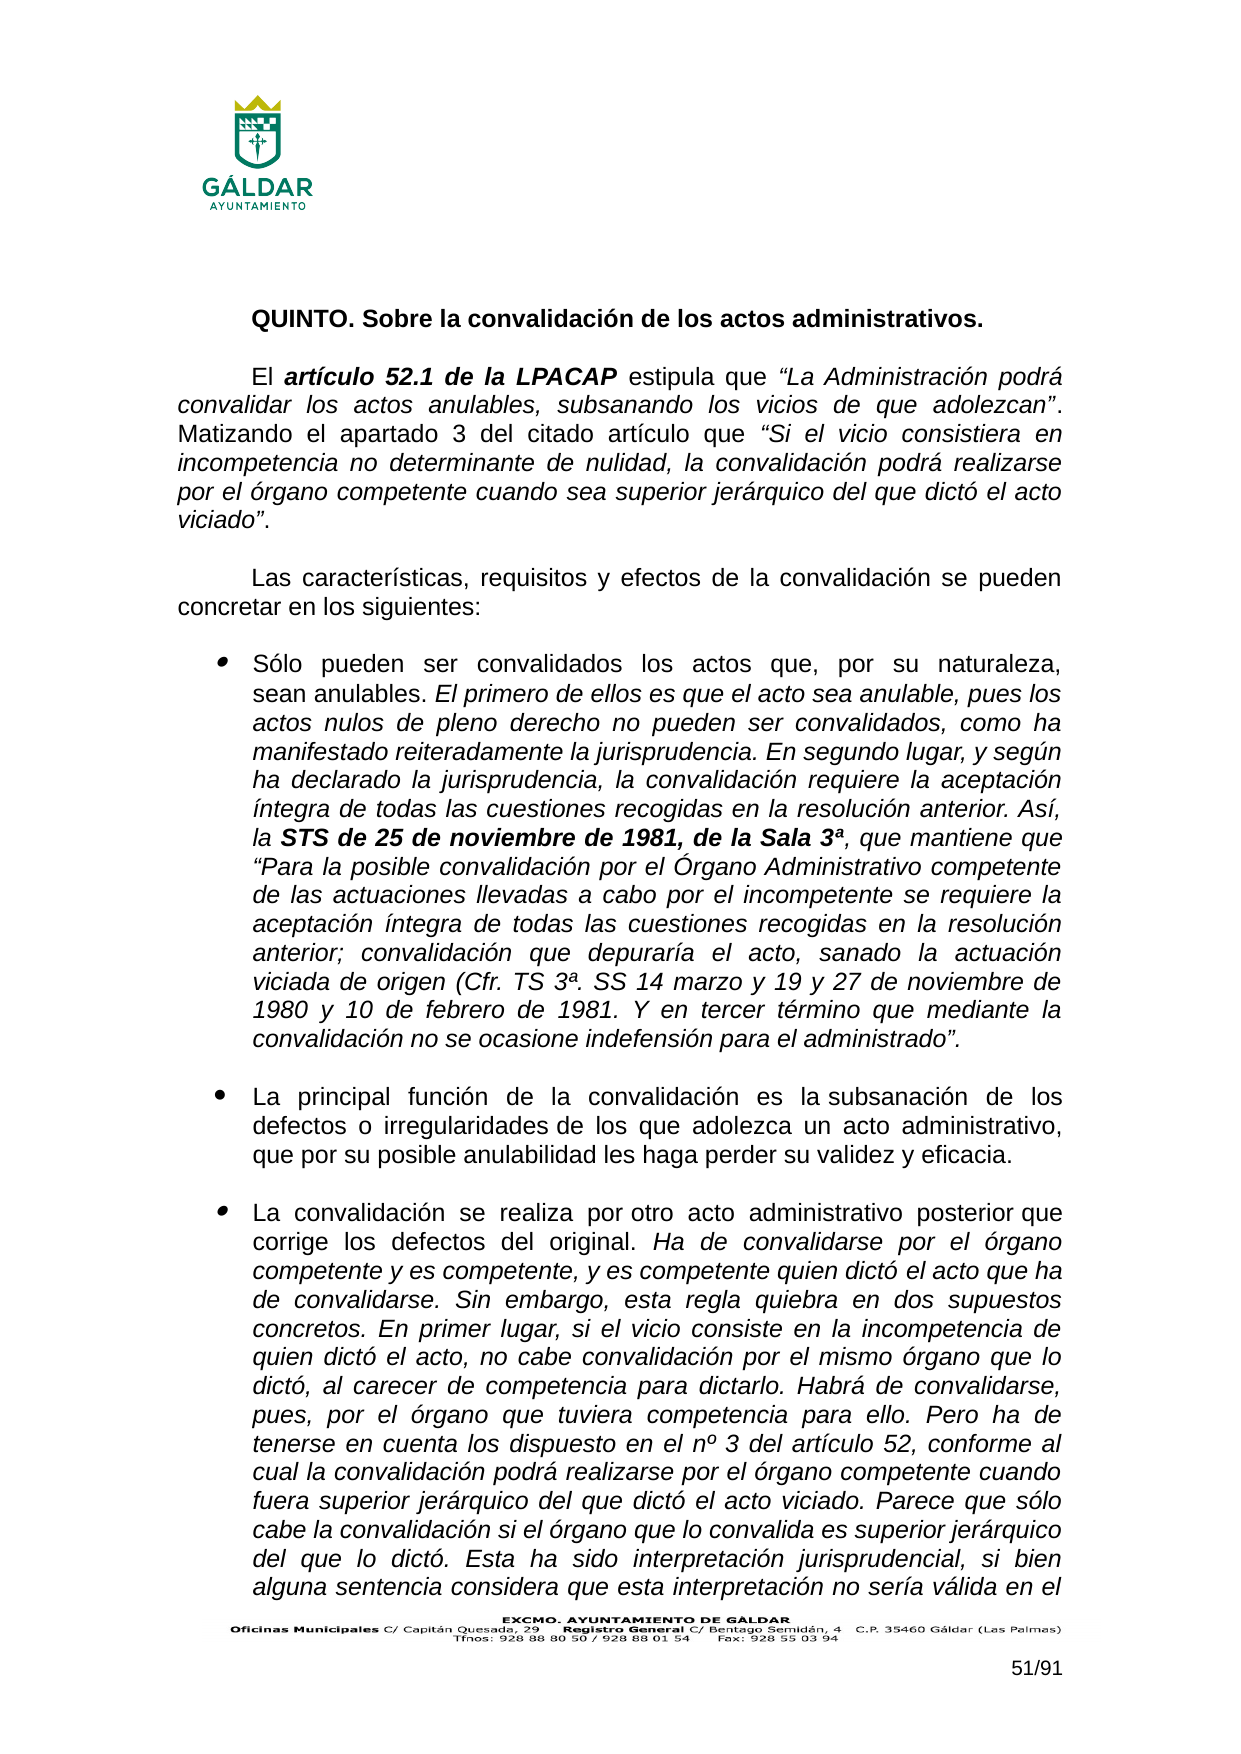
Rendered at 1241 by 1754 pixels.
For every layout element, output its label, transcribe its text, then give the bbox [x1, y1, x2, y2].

list La convalidación se realiza por otro acto administrativo posterior que corrige los defectos del original. Ha de convalidarse por el órgano competente y es competente, y es competente quien dictó el acto que ha de convalidarse. Sin embargo, esta regla quiebra en dos supuestos concretos. En primer lugar, si el vicio consiste en la incompetencia de quien dictó el acto, no cabe convalidación por el mismo órgano que lo dictó, al carecer de competencia para dictarlo. Habrá de convalidarse, pues, por el órgano que tuviera competencia para ello. Pero ha de tenerse en cuenta los dispuesto en el nº 3 del artículo 52, conforme al cual la convalidación podrá realizarse por el órgano competente cuando fuera superior jerárquico del que dictó el acto viciado. Parece que sólo cabe la convalidación si el órgano que lo convalida es superior jerárquico del que lo dictó. Esta ha sido interpretación jurisprudencial, si bien alguna sentencia considera que esta interpretación no sería válida en el [215, 1197, 1063, 1601]
list La principal función de la convalidación es la subsanación de los defectos o irregularidades de los que adolezca un acto administrativo, que por su posible anulabilidad les haga perder su validez y eficacia. [215, 1081, 1063, 1169]
picture [231, 1616, 1071, 1642]
list Sólo pueden ser convalidados los actos que, por su naturaleza, sean anulables. El primero de ellos es que el acto sea anulable, pues los actos nulos de pleno derecho no pueden ser convalidados, como ha manifestado reiteradamente la jurisprudencia. En segundo lugar, y según ha declarado la jurisprudencia, la convalidación requiere la aceptación íntegra de todas las cuestiones recogidas en la resolución anterior. Así, la STS de 25 de noviembre de 1981, de la Sala 3ª, que mantiene que “Para la posible convalidación por el Órgano Administrativo competente de las actuaciones llevadas a cabo por el incompetente se requiere la aceptación íntegra de todas las cuestiones recogidas en la resolución anterior; convalidación que depuraría el acto, sanado la actuación viciada de origen (Cfr. TS 3ª. SS 14 marzo y 19 y 27 de noviembre de 1980 y 10 de febrero de 1981. Y en tercer término que mediante la convalidación no se ocasione indefensión para el administrado”. [215, 649, 1063, 1053]
text QUINTO. Sobre la convalidación de los actos administrativos. [177, 304, 1063, 333]
picture [183, 73, 330, 232]
text El artículo 52.1 de la LPACAP estipula que “La Administración podrá convalidar los actos anulables, subsanando los vicios de que adolezcan”. Matizando el apartado 3 del citado artículo que “Si el vicio consistiera en incompetencia no determinante de nulidad, la convalidación podrá realizarse por el órgano competente cuando sea superior jerárquico del que dictó el acto viciado”. [177, 362, 1063, 534]
text Las características, requisitos y efectos de la convalidación se pueden concretar en los siguientes: [177, 563, 1063, 620]
